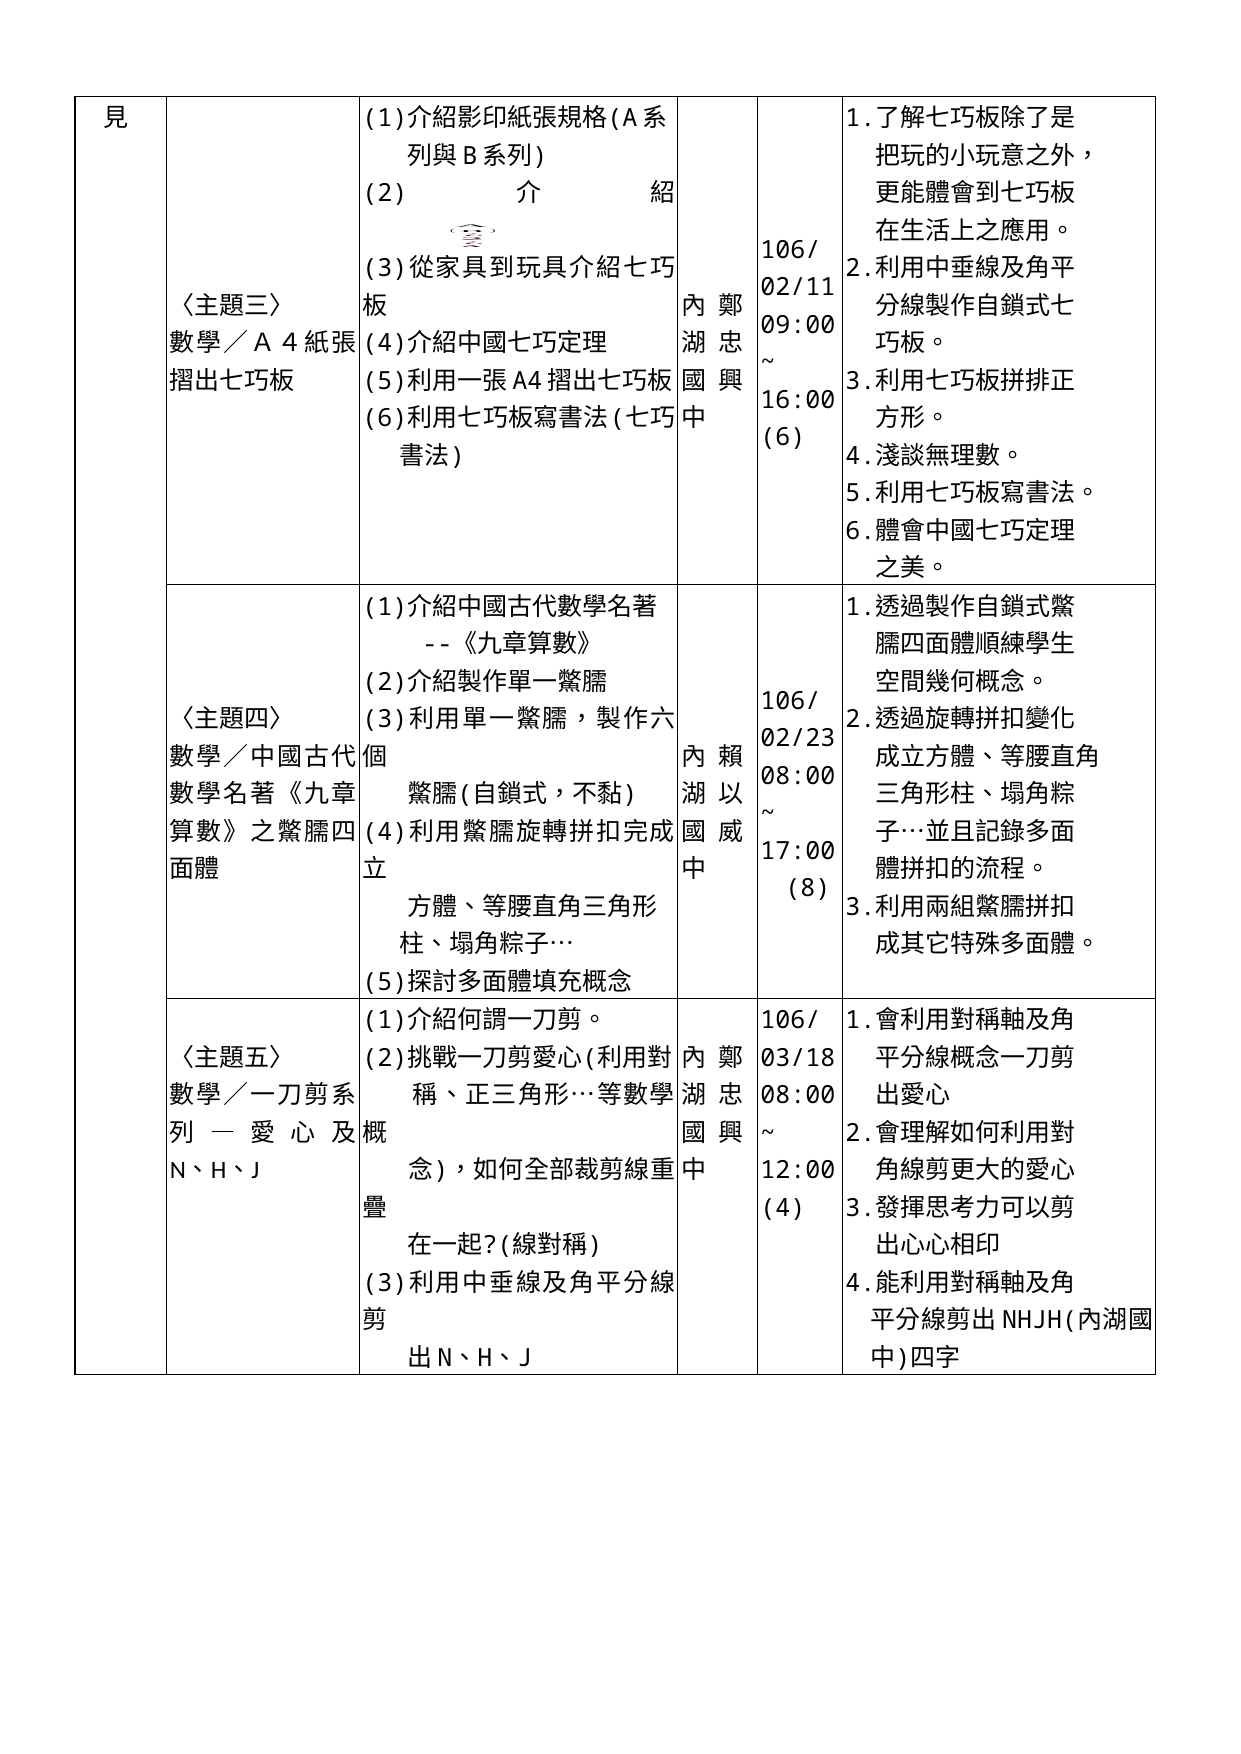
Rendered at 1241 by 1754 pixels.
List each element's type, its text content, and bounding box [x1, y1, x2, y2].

table_cell 見 [76, 97, 166, 1374]
table_cell 106/ 02/23 08:00~ 17:00 (8) [758, 585, 842, 998]
table_cell 內 賴 湖 以 國 威 中 [678, 585, 757, 998]
table_cell 106/ 02/11 09:00~ 16:00 (6) [758, 97, 842, 584]
table_cell 內 鄭 湖 忠 國 興 中 [678, 999, 757, 1374]
table_cell 1.透過製作自鎖式鱉 臑四面體順練學生 空間幾何概念。 2.透過旋轉拼扣變化 成立方體、等腰直角 三角形柱、塌角粽 子…並且記錄多面 體拼扣的流程。 3.利用兩組鱉臑拼扣 成其它特殊多面體。 [843, 585, 1155, 998]
table_cell 1.會利用對稱軸及角 平分線概念一刀剪 出愛心 2.會理解如何利用對 角線剪更大的愛心 3.發揮思考力可以剪 出心心相印 4.能利用對稱軸及角 平分線剪出NHJH(內湖國中)四字 [843, 999, 1155, 1374]
table_cell 〈主題四〉 數學／中國古代數學名著《九章算數》之鱉臑四面體 [167, 585, 359, 998]
table_cell (1)介紹中國古代數學名著 --《九章算數》 (2)介紹製作單一鱉臑 (3)利用單一鱉臑，製作六個 鱉臑(自鎖式，不黏) (4)利用鱉臑旋轉拼扣完成立 方體、等腰直角三角形 柱、塌角粽子… (5)探討多面體填充概念 [360, 585, 677, 998]
table_cell 〈主題三〉 數學／Ａ４紙張摺出七巧板 [167, 97, 359, 584]
table_cell 1.了解七巧板除了是 把玩的小玩意之外， 更能體會到七巧板 在生活上之應用。 2.利用中垂線及角平 分線製作自鎖式七 巧板。 3.利用七巧板拼排正 方形。 4.淺談無理數。 5.利用七巧板寫書法。 6.體會中國七巧定理 之美。 [843, 97, 1155, 584]
table_cell 〈主題五〉 數學／一刀剪系列—愛心及N、H、J [167, 999, 359, 1374]
table_cell 內 鄭 湖 忠 國 興 中 [678, 97, 757, 584]
table_cell (1)介紹何謂一刀剪。 (2)挑戰一刀剪愛心(利用對 稱、正三角形…等數學概 念)，如何全部裁剪線重疊 在一起?(線對稱) (3)利用中垂線及角平分線剪 出N、H、J [360, 999, 677, 1374]
table_cell (1)介紹影印紙張規格(A系 列與B系列) (2)介紹 (3)從家具到玩具介紹七巧板 (4)介紹中國七巧定理 (5)利用一張A4摺出七巧板 (6)利用七巧板寫書法(七巧書法) [360, 97, 677, 584]
table_cell 106/ 03/18 08:00~ 12:00 (4) [758, 999, 842, 1374]
